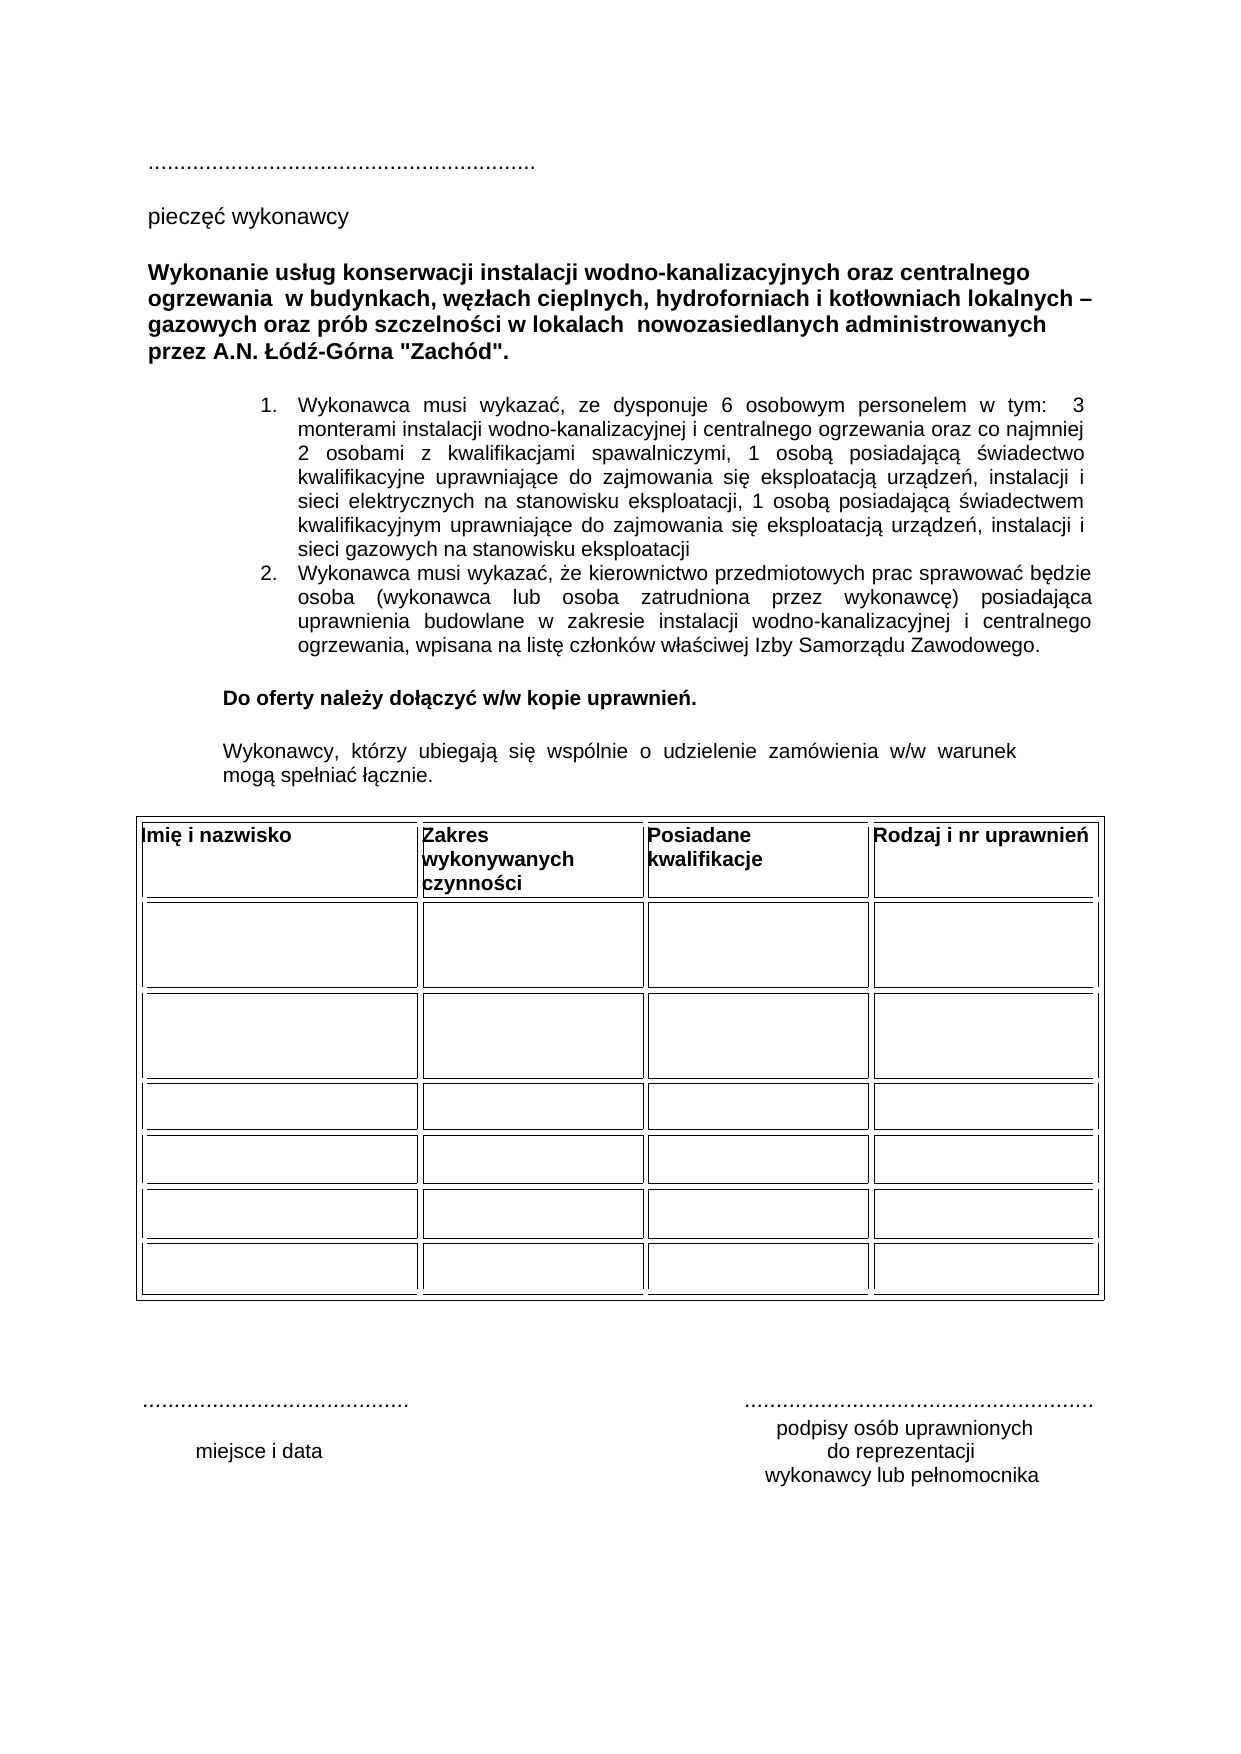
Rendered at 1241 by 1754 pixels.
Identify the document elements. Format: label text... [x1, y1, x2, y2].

table_cell [424, 1084, 643, 1129]
table_cell [871, 1129, 1101, 1183]
table_cell [871, 987, 1101, 1077]
table_cell [871, 1183, 1101, 1238]
table_cell [649, 1190, 868, 1238]
table_cell [871, 897, 1101, 987]
table_cell [139, 987, 420, 1077]
table_header Posiadane kwalifikacje [646, 817, 871, 897]
table_cell [139, 1129, 420, 1183]
table_header .......................................... [141, 1384, 558, 1414]
text Wykonanie usług konserwacji instalacji wodno-kanalizacyjnych oraz centralnego ogrzewania w budynkach, węzłach cieplnych, hydroforniach i kotłowniach lokalnych –gazowych oraz prób szczelności w lokalach nowozasiedlanych administrowanych przez A.N. Łódź-Górna "Zachód". [148, 259, 1092, 364]
table_cell miejsce i data [141, 1414, 558, 1489]
table_cell [646, 1129, 871, 1183]
table_cell [424, 1190, 643, 1238]
table_cell [420, 1129, 646, 1183]
table_cell [420, 897, 646, 987]
table_cell [139, 1238, 420, 1294]
table_header Zakres wykonywanych czynności [420, 817, 646, 897]
table_cell [420, 1078, 646, 1129]
table_cell [646, 897, 871, 987]
table_cell [420, 1238, 646, 1294]
table_cell [649, 1084, 868, 1129]
list Wykonawca musi wykazać, że kierownictwo przedmiotowych prac sprawować będzie osoba (wykonawca lub osoba zatrudniona przez wykonawcę) posiadająca uprawnienia budowlane w zakresie instalacji wodno-kanalizacyjnej i centralnego ogrzewania, wpisana na listę członków właściwej Izby Samorządu Zawodowego. [260, 561, 1092, 657]
table_cell [424, 1136, 643, 1183]
table_header ....................................................... [558, 1384, 1099, 1414]
table_cell podpisy osób uprawnionych do reprezentacji wykonawcy lub pełnomocnika [558, 1414, 1099, 1489]
table_header Imię i nazwisko [139, 817, 420, 897]
table_header Rodzaj i nr uprawnień [871, 817, 1101, 897]
table_cell [646, 1238, 871, 1294]
table_cell [139, 1183, 420, 1238]
text Do oferty należy dołączyć w/w kopie uprawnień. [223, 686, 1017, 710]
table_cell [420, 1183, 646, 1238]
table_cell [649, 903, 868, 987]
table_cell [649, 1136, 868, 1183]
table_cell [646, 1078, 871, 1129]
table_cell [420, 987, 646, 1077]
table_cell [871, 1238, 1101, 1294]
table_cell [139, 897, 420, 987]
list Wykonawca musi wykazać, ze dysponuje 6 osobowym personelem w tym: 3 monterami instalacji wodno-kanalizacyjnej i centralnego ogrzewania oraz co najmniej 2 osobami z kwalifikacjami spawalniczymi, 1 osobą posiadającą świadectwo kwalifikacyjne uprawniające do zajmowania się eksploatacją urządzeń, instalacji i sieci elektrycznych na stanowisku eksploatacji, 1 osobą posiadającą świadectwem kwalifikacyjnym uprawniające do zajmowania się eksploatacją urządzeń, instalacji i sieci gazowych na stanowisku eksploatacji [260, 393, 1085, 561]
table_cell [646, 987, 871, 1077]
text pieczęć wykonawcy [148, 203, 1092, 229]
table_cell [139, 1078, 420, 1129]
text ............................................................. [148, 148, 1092, 174]
table_cell [649, 994, 868, 1077]
text Wykonawcy, którzy ubiegają się wspólnie o udzielenie zamówienia w/w warunek mogą spełniać łącznie. [223, 739, 1017, 787]
table_cell [424, 994, 643, 1077]
table_cell [424, 903, 643, 987]
table_cell [871, 1078, 1101, 1129]
table_cell [646, 1183, 871, 1238]
